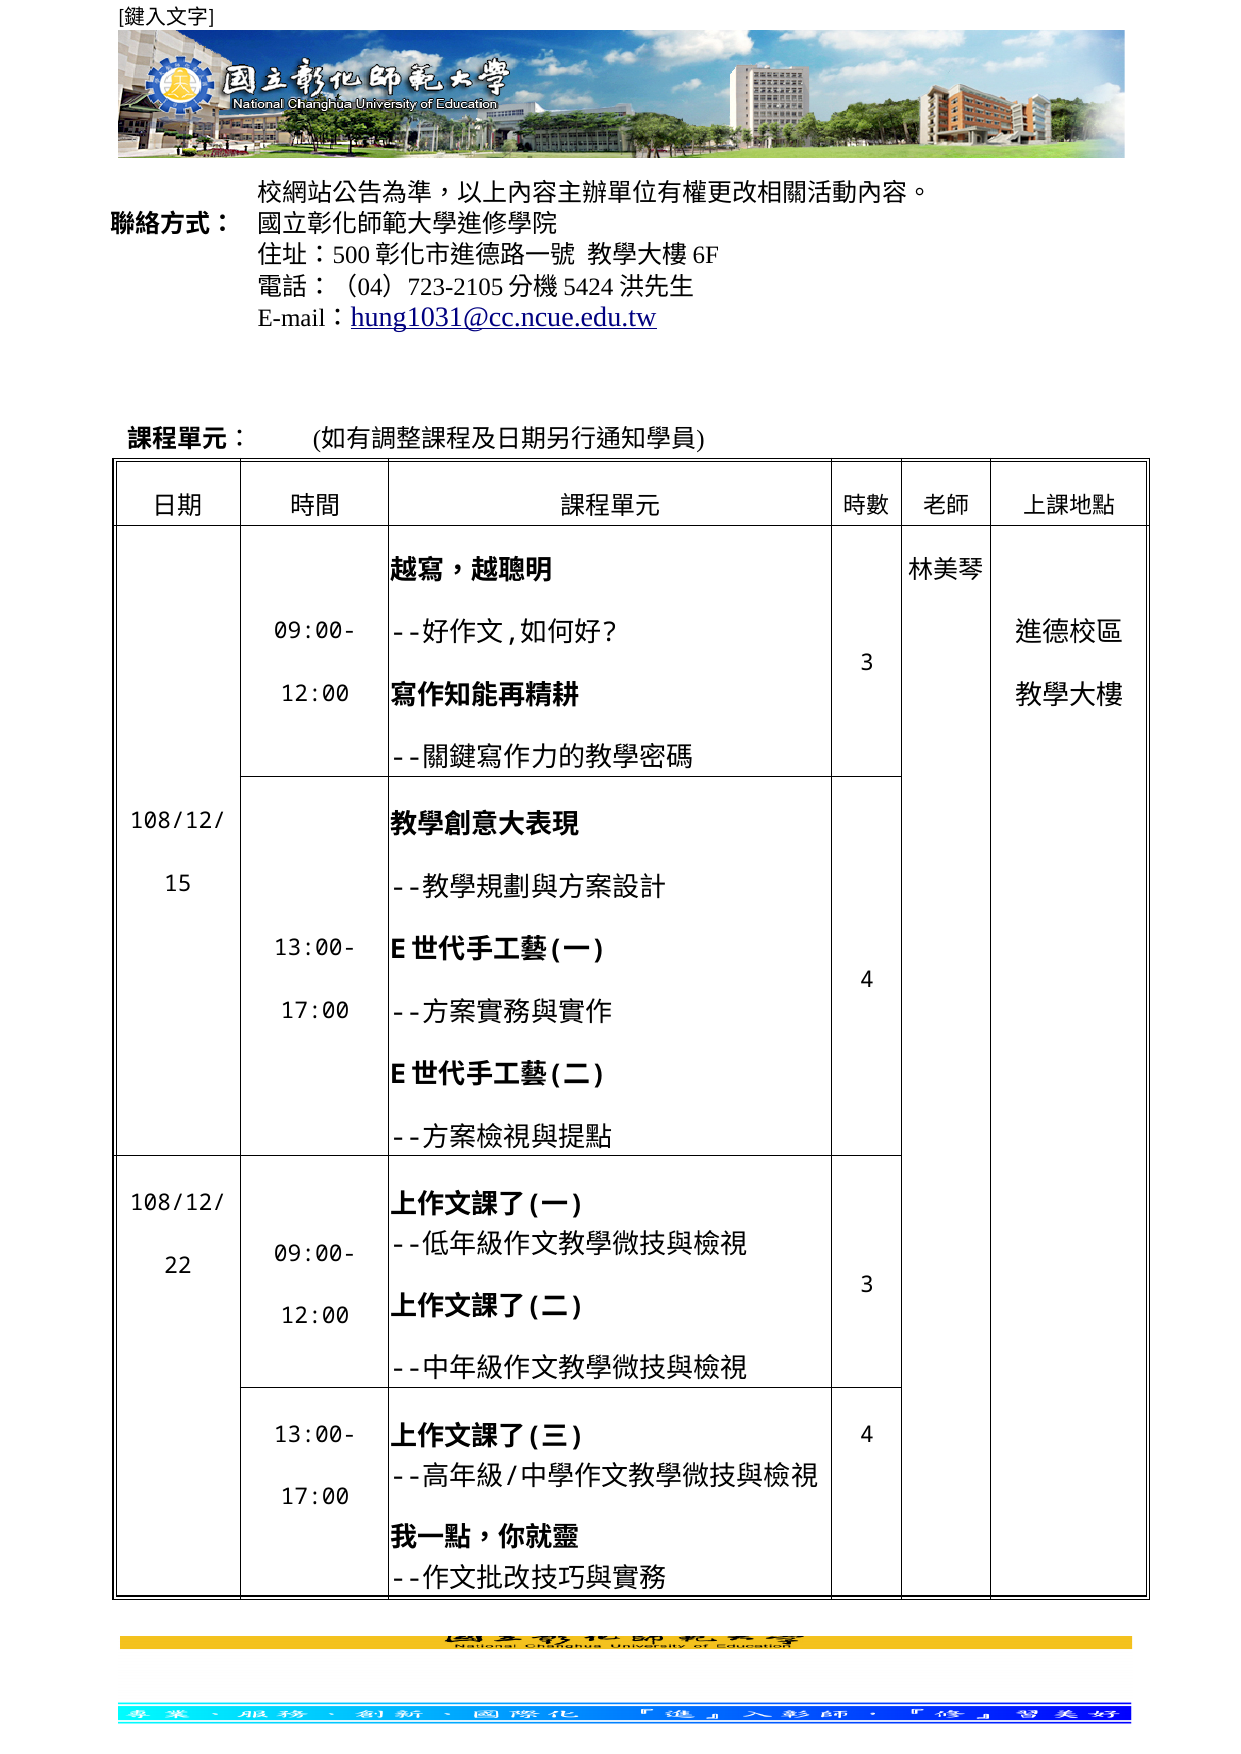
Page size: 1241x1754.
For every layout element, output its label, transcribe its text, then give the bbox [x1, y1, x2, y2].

table_cell 上作文課了(一) --低年級作文教學微技與檢視 上作文課了(二) --中年級作文教學微技與檢視 [389, 1156, 831, 1387]
table_cell 108/12/15 [117, 526, 240, 1155]
table_cell 3 [832, 1156, 901, 1387]
table_header 課程單元 [389, 462, 831, 524]
table_cell [1150, 525, 1154, 776]
table_cell 13:00-17:00 [241, 777, 388, 1155]
table_cell [1150, 1155, 1154, 1387]
table_cell 進德校區 教學大樓 [991, 526, 1146, 1595]
table_cell 聯絡方式： [99, 208, 246, 332]
table_header [86, 458, 112, 524]
table_cell 4 [832, 777, 901, 1155]
table_header 時間 [241, 462, 388, 524]
table_cell [86, 1155, 112, 1595]
table_cell [86, 525, 112, 1155]
table_cell 108/12/22 [117, 1156, 240, 1595]
table_header 課程單元： [116, 395, 301, 457]
table_cell 3 [832, 526, 901, 776]
table_header [1150, 458, 1154, 524]
table_cell [99, 178, 246, 207]
table_cell 上作文課了(三) --高年級/中學作文教學微技與檢視 我一點，你就靈 --作文批改技巧與實務 [389, 1388, 831, 1595]
table_cell 教學創意大表現 --教學規劃與方案設計 E世代手工藝(一) --方案實務與實作 E世代手工藝(二) --方案檢視與提點 [389, 777, 831, 1155]
table_cell 越寫，越聰明 --好作文,如何好? 寫作知能再精耕 --關鍵寫作力的教學密碼 [389, 526, 831, 776]
table_cell [1150, 776, 1154, 1155]
table_cell 林美琴 [902, 526, 990, 1595]
table_cell 13:00-17:00 [241, 1388, 388, 1595]
table_header 上課地點 [991, 462, 1146, 524]
table_cell [1150, 1387, 1154, 1595]
table_cell 09:00-12:00 [241, 526, 388, 776]
table_header 時數 [832, 462, 901, 524]
table_cell 09:00-12:00 [241, 1156, 388, 1387]
table_header 老師 [902, 462, 990, 524]
table_cell 校網站公告為準，以上內容主辦單位有權更改相關活動內容。 [246, 178, 1142, 207]
table_cell 國立彰化師範大學進修學院 住址：500彰化市進德路一號 教學大樓6F 電話：（04）723-2105分機5424 洪先生 E-mail：hung1031@cc.ncue.edu.tw [246, 208, 1142, 332]
table_cell 4 [832, 1388, 901, 1595]
table_header (如有調整課程及日期另行通知學員) [301, 395, 1124, 457]
table_header 日期 [117, 462, 240, 524]
